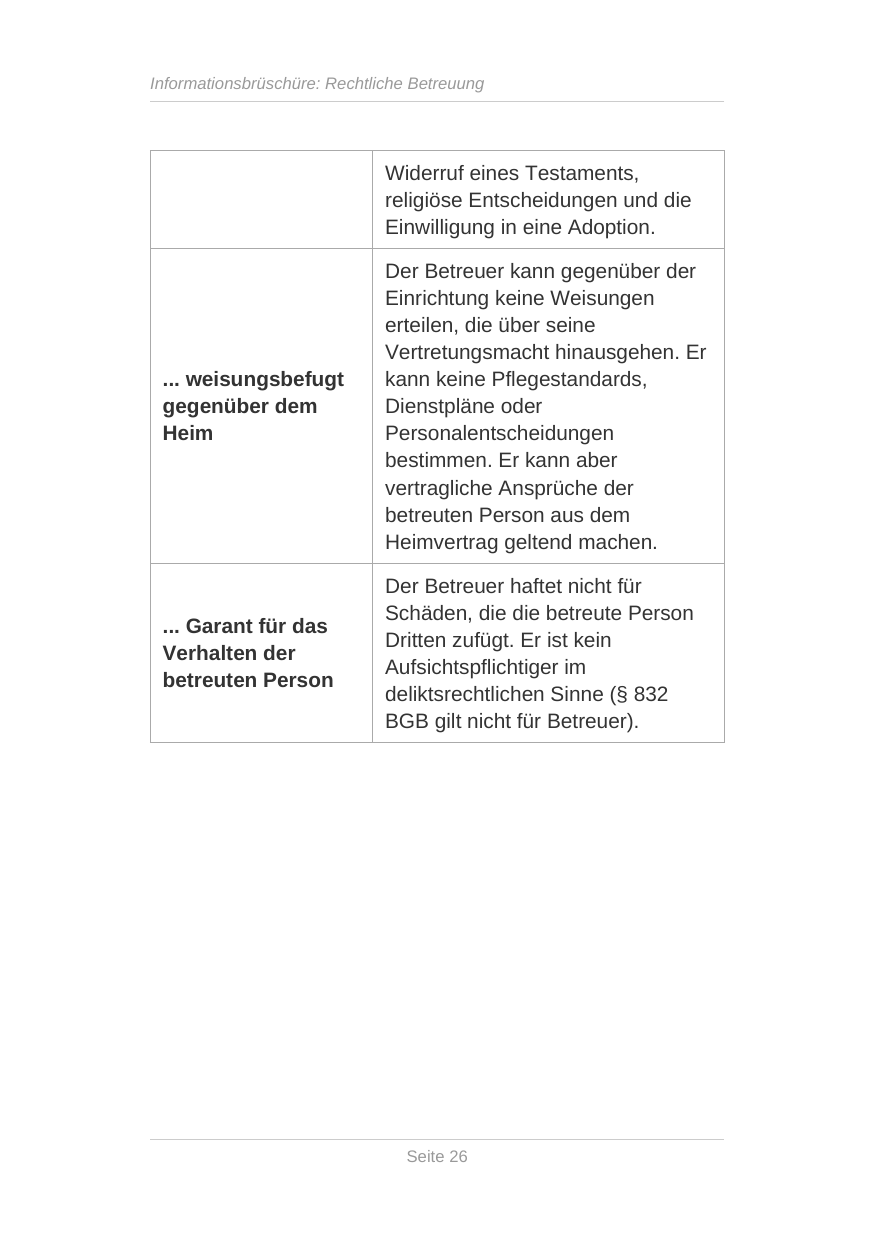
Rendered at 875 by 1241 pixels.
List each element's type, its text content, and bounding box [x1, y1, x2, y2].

table_cell Widerruf eines Testaments, religiöse Entscheidungen und die Einwilligung in eine Adoption. [373, 151, 724, 248]
table_cell Der Betreuer kann gegenüber der Einrichtung keine Weisungen erteilen, die über seine Vertretungsmacht hinausgehen. Er kann keine Pflegestandards, Dienstpläne oder Personalentscheidungen bestimmen. Er kann aber vertragliche Ansprüche der betreuten Person aus dem Heimvertrag geltend machen. [373, 249, 724, 563]
table_cell [151, 151, 372, 248]
table_cell Der Betreuer haftet nicht für Schäden, die die betreute Person Dritten zufügt. Er ist kein Aufsichtspflichtiger im deliktsrechtlichen Sinne (§ 832 BGB gilt nicht für Betreuer). [373, 564, 724, 742]
table_cell ... Garant für das Verhalten der betreuten Person [151, 564, 372, 742]
table_cell ... weisungsbefugt gegenüber dem Heim [151, 249, 372, 563]
